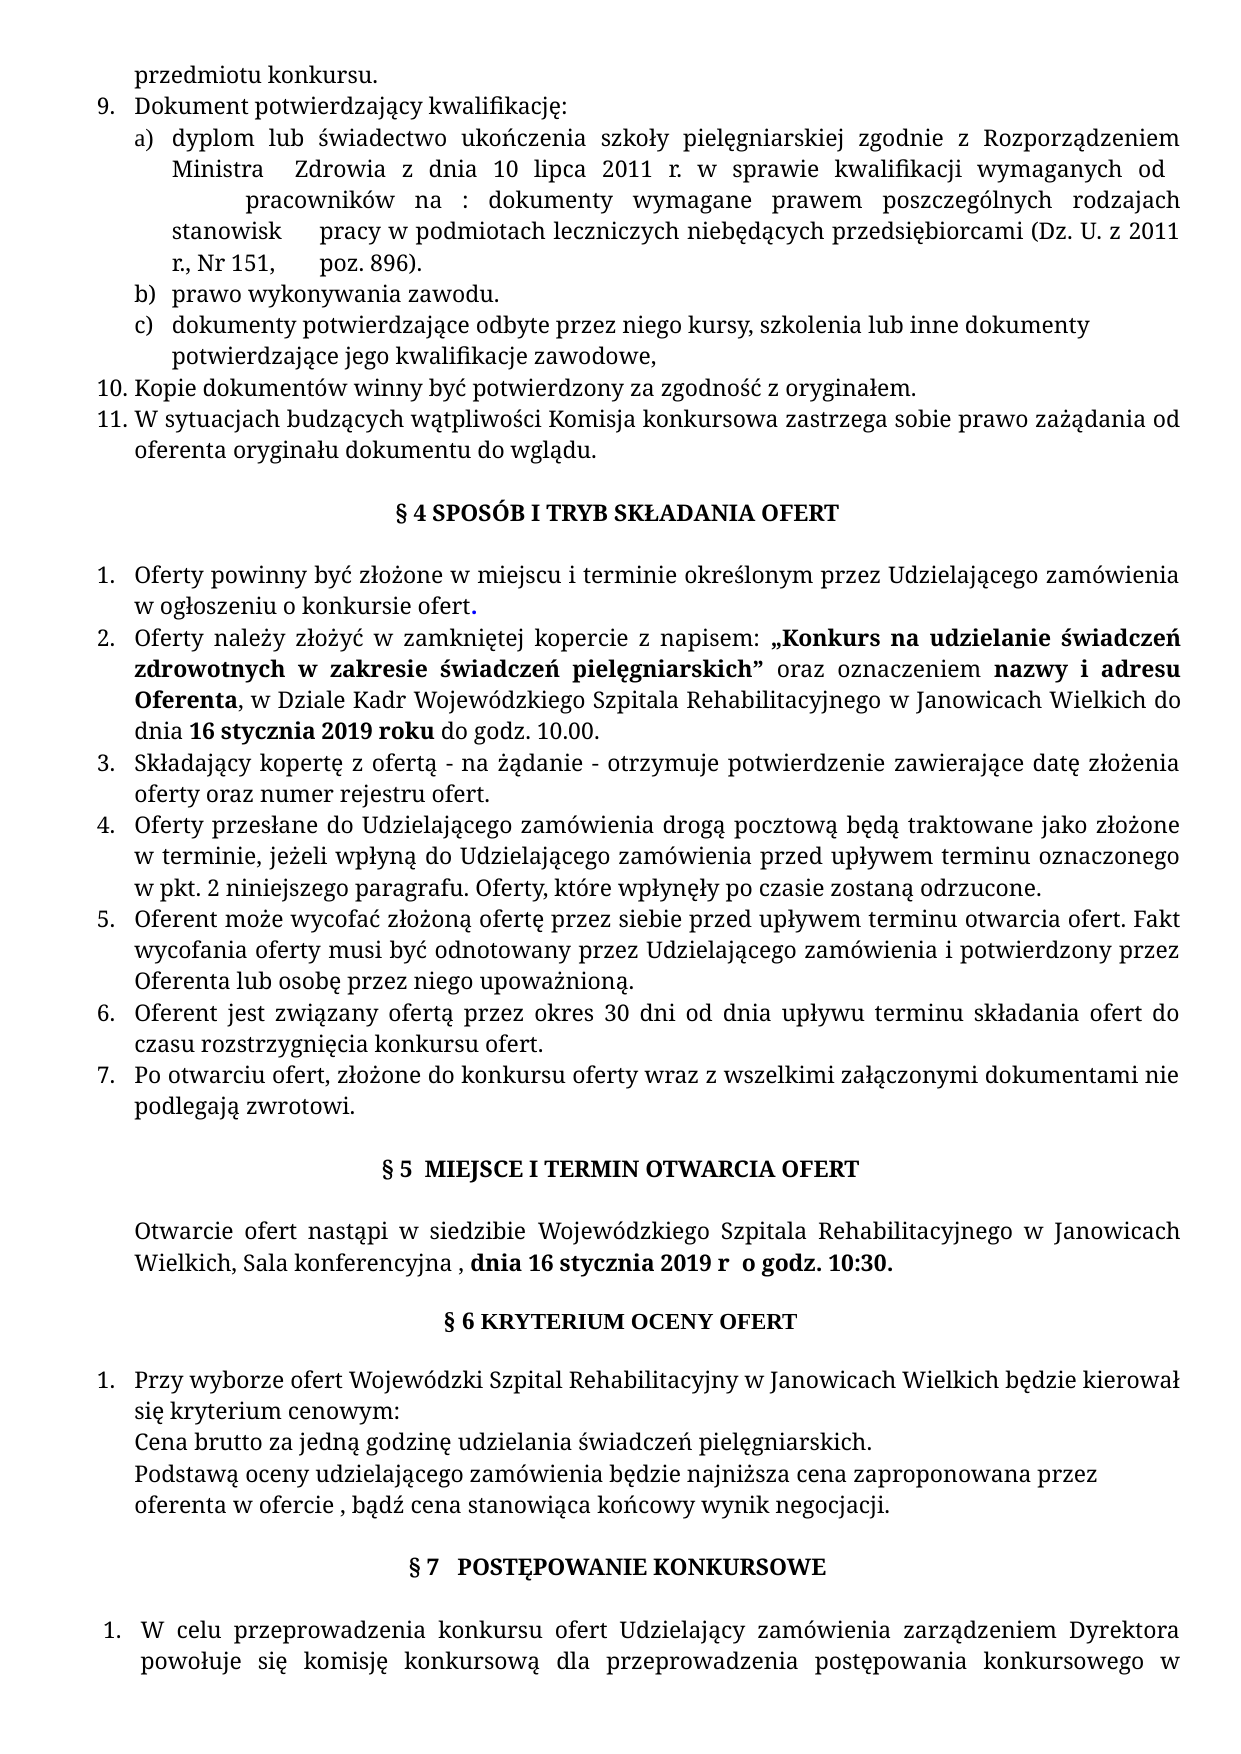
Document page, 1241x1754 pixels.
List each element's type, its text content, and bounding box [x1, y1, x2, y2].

text § 7 POSTĘPOWANIE KONKURSOWE [59, 1551, 1181, 1582]
list prawo wykonywania zawodu. [134, 278, 1181, 309]
list dyplom lub świadectwo ukończenia szkoły pielęgniarskiej zgodnie z Rozporządzeniem Ministra Zdrowia z dnia 10 lipca 2011 r. w sprawie kwalifikacji wymaganych od pracowników na : dokumenty wymagane prawem poszczególnych rodzajach stanowisk pracy w podmiotach leczniczych niebędących przedsiębiorcami (Dz. U. z 2011 r., Nr 151, poz. 896). [134, 122, 1181, 278]
list W sytuacjach budzących wątpliwości Komisja konkursowa zastrzega sobie prawo zażądania od oferenta oryginału dokumentu do wglądu. [97, 403, 1181, 465]
text § 5 MIEJSCE I TERMIN OTWARCIA OFERT [59, 1153, 1181, 1184]
list Składający kopertę z ofertą - na żądanie - otrzymuje potwierdzenie zawierające datę złożenia oferty oraz numer rejestru ofert. [97, 747, 1181, 809]
list Oferent jest związany ofertą przez okres 30 dni od dnia upływu terminu składania ofert do czasu rozstrzygnięcia konkursu ofert. [97, 997, 1181, 1059]
list Oferty należy złożyć w zamkniętej kopercie z napisem: „Konkurs na udzielanie świadczeń zdrowotnych w zakresie świadczeń pielęgniarskich” oraz oznaczeniem nazwy i adresu Oferenta, w Dziale Kadr Wojewódzkiego Szpitala Rehabilitacyjnego w Janowicach Wielkich do dnia 16 stycznia 2019 roku do godz. 10.00. [97, 622, 1181, 747]
list przedmiotu konkursu. [97, 59, 1181, 90]
list Otwarcie ofert nastąpi w siedzibie Wojewódzkiego Szpitala Rehabilitacyjnego w Janowicach Wielkich, Sala konferencyjna , dnia 16 stycznia 2019 r o godz. 10:30. [97, 1184, 1181, 1278]
list Oferty powinny być złożone w miejscu i terminie określonym przez Udzielającego zamówienia w ogłoszeniu o konkursie ofert. [97, 559, 1181, 622]
list Po otwarciu ofert, złożone do konkursu oferty wraz z wszelkimi załączonymi dokumentami nie podlegają zwrotowi. [97, 1059, 1181, 1153]
list Oferty przesłane do Udzielającego zamówienia drogą pocztową będą traktowane jako złożone w terminie, jeżeli wpłyną do Udzielającego zamówienia przed upływem terminu oznaczonego w pkt. 2 niniejszego paragrafu. Oferty, które wpłynęły po czasie zostaną odrzucone. [97, 809, 1181, 903]
list Oferent może wycofać złożoną ofertę przez siebie przed upływem terminu otwarcia ofert. Fakt wycofania oferty musi być odnotowany przez Udzielającego zamówienia i potwierdzony przez Oferenta lub osobę przez niego upoważnioną. [97, 903, 1181, 997]
list dokumenty potwierdzające odbyte przez niego kursy, szkolenia lub inne dokumenty potwierdzające jego kwalifikacje zawodowe, [134, 309, 1181, 372]
text § 6 KRYTERIUM OCENY OFERT [59, 1306, 1181, 1335]
list Przy wyborze ofert Wojewódzki Szpital Rehabilitacyjny w Janowicach Wielkich będzie kierował się kryterium cenowym: Cena brutto za jedną godzinę udzielania świadczeń pielęgniarskich. Podstawą oceny udzielającego zamówienia będzie najniższa cena zaproponowana przez oferenta w ofercie , bądź cena stanowiąca końcowy wynik negocjacji. [97, 1364, 1181, 1551]
list Dokument potwierdzający kwalifikację: [97, 90, 1181, 122]
text § 4 SPOSÓB I TRYB SKŁADANIA OFERT [59, 497, 1181, 559]
list W celu przeprowadzenia konkursu ofert Udzielający zamówienia zarządzeniem Dyrektora powołuje się komisję konkursową dla przeprowadzenia postępowania konkursowego w [103, 1614, 1181, 1676]
list Kopie dokumentów winny być potwierdzony za zgodność z oryginałem. [97, 372, 1181, 403]
